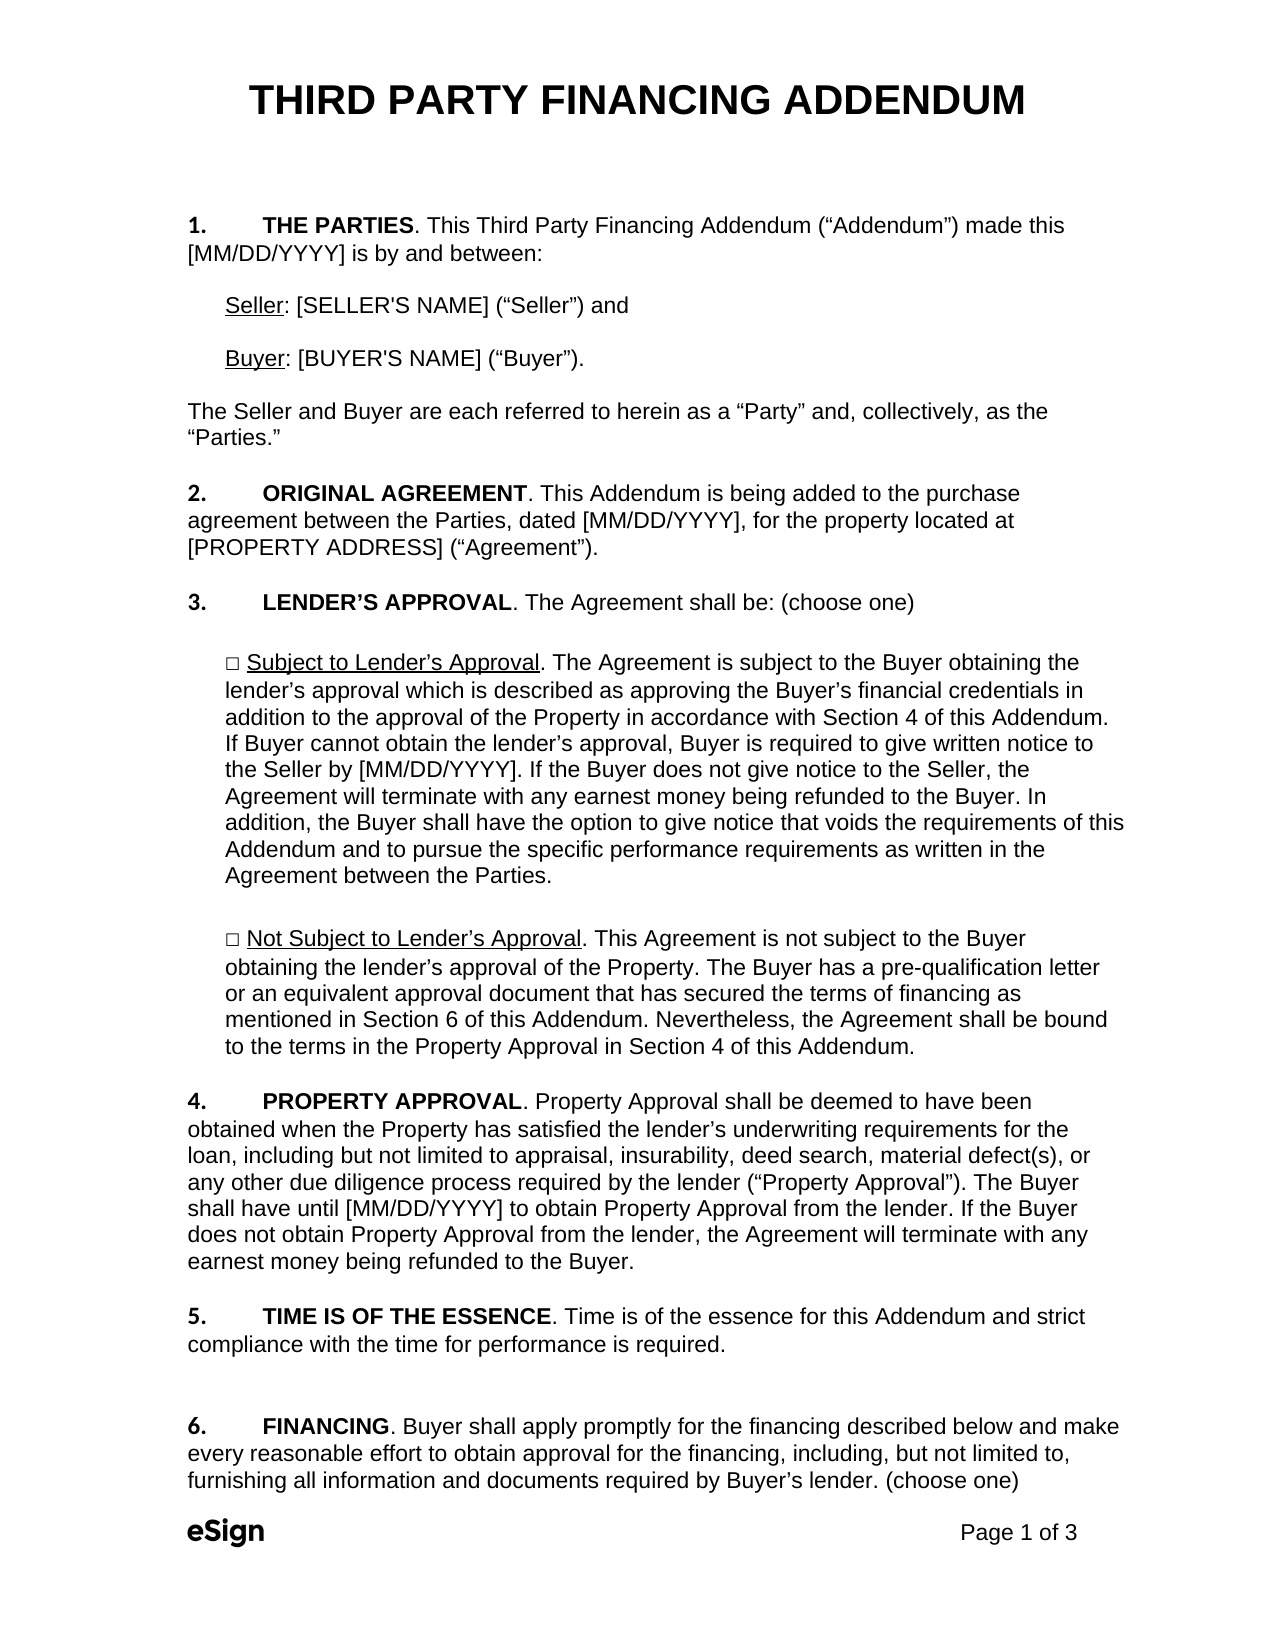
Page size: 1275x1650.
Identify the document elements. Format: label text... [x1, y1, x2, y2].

list FINANCING. Buyer shall apply promptly for the financing described below and make every reasonable effort to obtain approval for the financing, including, but not limited to, furnishing all information and documents required by Buyer’s lender. (choose one) [187, 1410, 1125, 1493]
list ☐ Subject to Lender’s Approval. The Agreement is subject to the Buyer obtaining the lender’s approval which is described as approving the Buyer’s financial credentials in addition to the approval of the Property in accordance with Section 4 of this Addendum. If Buyer cannot obtain the lender’s approval, Buyer is required to give written notice to the Seller by [MM/DD/YYYY]. If the Buyer does not give notice to the Seller, the Agreement will terminate with any earnest money being refunded to the Buyer. In addition, the Buyer shall have the option to give notice that voids the requirements of this Addendum and to pursue the specific performance requirements as written in the Agreement between the Parties. [225, 643, 1125, 888]
list ☐ Not Subject to Lender’s Approval. This Agreement is not subject to the Buyer obtaining the lender’s approval of the Property. The Buyer has a pre-qualification letter or an equivalent approval document that has secured the terms of financing as mentioned in Section 6 of this Addendum. Nevertheless, the Agreement shall be bound to the terms in the Property Approval in Section 4 of this Addendum. [225, 919, 1125, 1059]
list PROPERTY APPROVAL. Property Approval shall be deemed to have been obtained when the Property has satisfied the lender’s underwriting requirements for the loan, including but not limited to appraisal, insurability, deed search, material defect(s), or any other due diligence process required by the lender (“Property Approval”). The Buyer shall have until [MM/DD/YYYY] to obtain Property Approval from the lender. If the Buyer does not obtain Property Approval from the lender, the Agreement will terminate with any earnest money being refunded to the Buyer. [187, 1085, 1125, 1274]
text THIRD PARTY FINANCING ADDENDUM [150, 75, 1125, 123]
list THE PARTIES. This Third Party Financing Addendum (“Addendum”) made this [MM/DD/YYYY] is by and between: [187, 209, 1125, 266]
list TIME IS OF THE ESSENCE. Time is of the essence for this Addendum and strict compliance with the time for performance is required. [187, 1300, 1125, 1357]
list Buyer: [BUYER'S NAME] (“Buyer”). [225, 345, 1125, 371]
list The Seller and Buyer are each referred to herein as a “Party” and, collectively, as the “Parties.” [187, 398, 1125, 451]
list ORIGINAL AGREEMENT. This Addendum is being added to the purchase agreement between the Parties, dated [MM/DD/YYYY], for the property located at [PROPERTY ADDRESS] (“Agreement”). [187, 477, 1125, 560]
list LENDER’S APPROVAL. The Agreement shall be: (choose one) [187, 586, 1125, 617]
list Seller: [SELLER'S NAME] (“Seller”) and [225, 292, 1125, 319]
